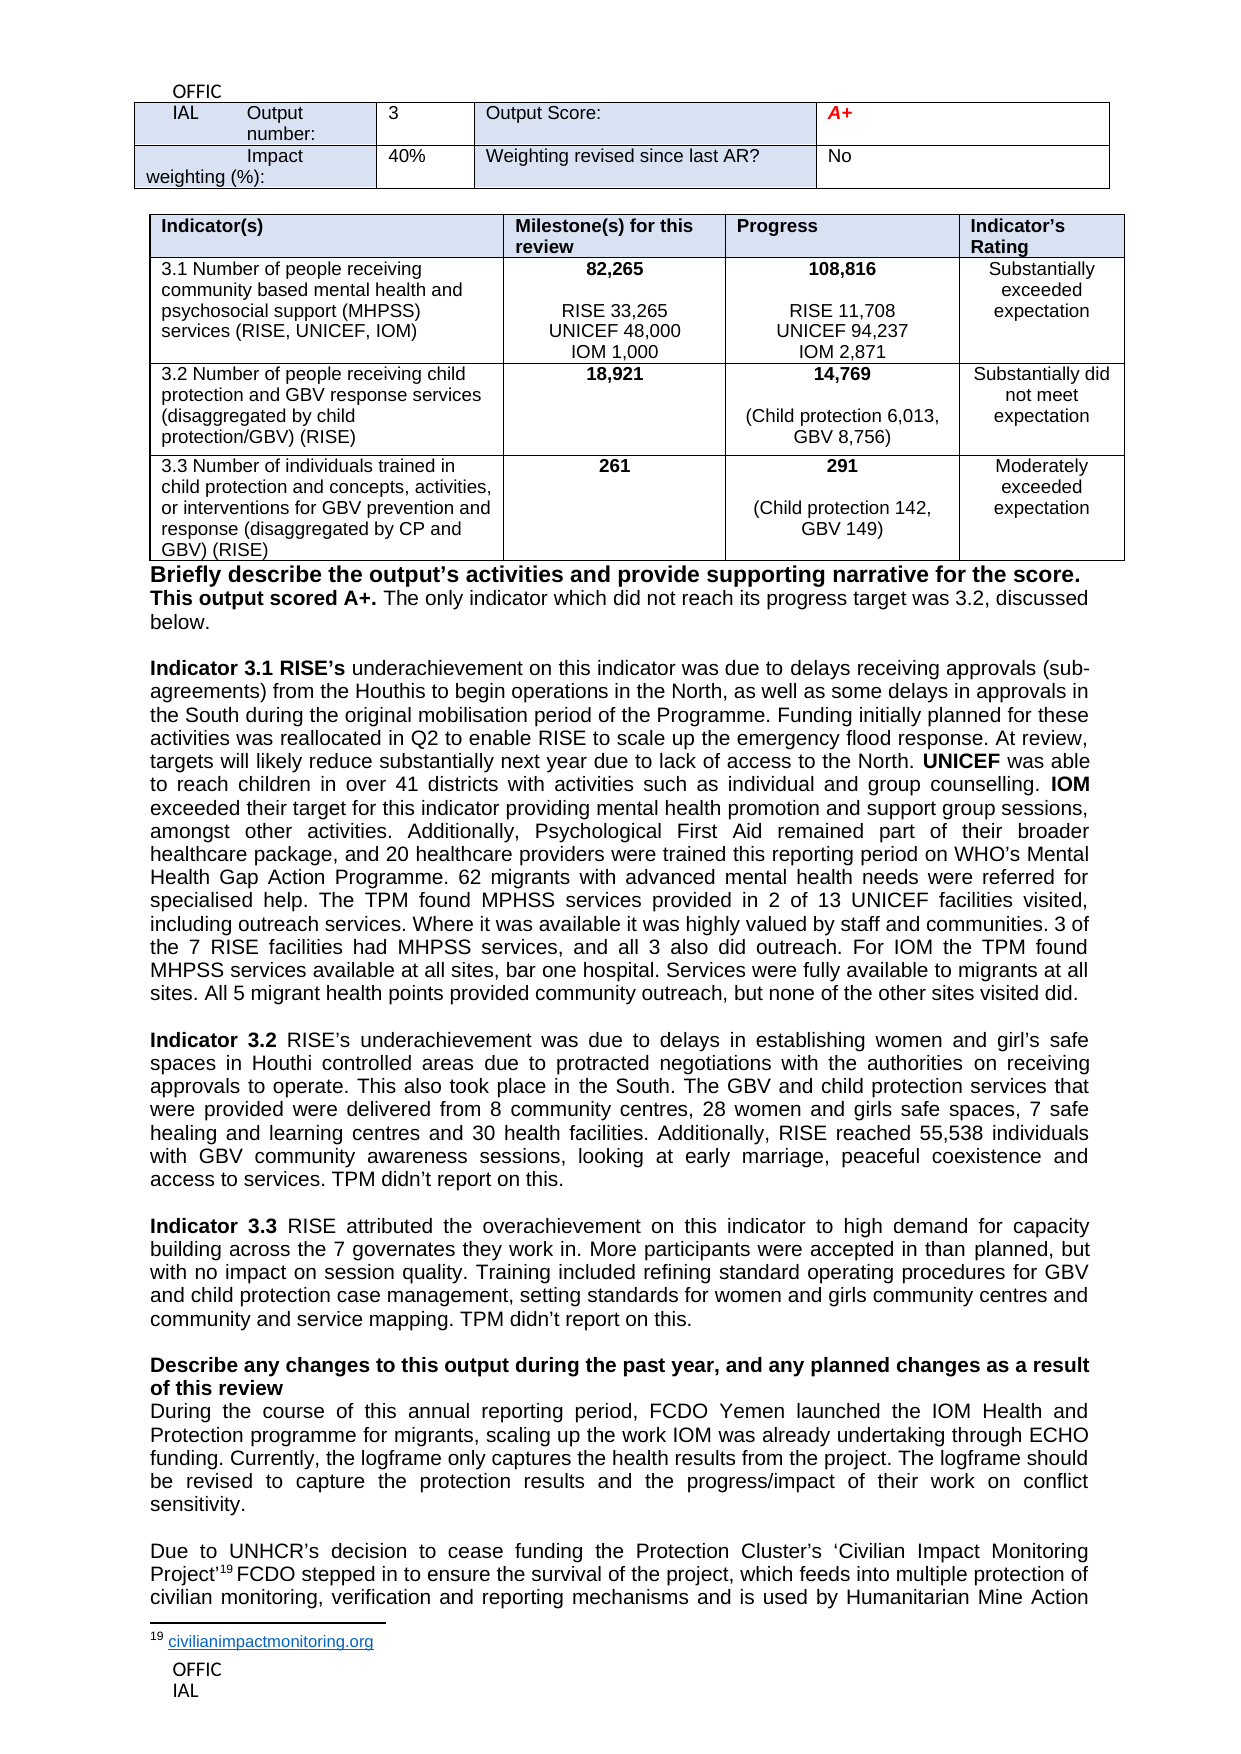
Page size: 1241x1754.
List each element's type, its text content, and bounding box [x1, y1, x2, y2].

text Indicator 3.2 RISE’s underachievement was due to delays in establishing women and girl’s safe spaces in Houthi controlled areas due to protracted negotiations with the authorities on receiving approvals to operate. This also took place in the South. The GBV and child protection services that were provided were delivered from 8 community centres, 28 women and girls safe spaces, 7 safe healing and learning centres and 30 health facilities. Additionally, RISE reached 55,538 individuals with GBV community awareness sessions, looking at early marriage, peaceful coexistence and access to services. TPM didn’t report on this. [150, 1028, 1090, 1191]
table_cell 3.3 Number of individuals trained in child protection and concepts, activities, or interventions for GBV prevention and response (disaggregated by CP and GBV) (RISE) [151, 456, 503, 560]
table_cell 261 [504, 456, 725, 560]
text Describe any changes to this output during the past year, and any planned changes as a result of this review [150, 1353, 1090, 1400]
text Indicator 3.3 RISE attributed the overachievement on this indicator to high demand for capacity building across the 7 governates they work in. More participants were accepted in than planned, but with no impact on session quality. Training included refining standard operating procedures for GBV and child protection case management, setting standards for women and girls community centres and community and service mapping. TPM didn’t report on this. [150, 1214, 1090, 1330]
table_header Indicator’s Rating [960, 215, 1124, 257]
text civilianimpactmonitoring.org [150, 1629, 1090, 1652]
table_cell 82,265 RISE 33,265 UNICEF 48,000 IOM 1,000 [504, 258, 725, 363]
table_cell 18,921 [504, 364, 725, 454]
table_header Milestone(s) for this review [504, 215, 725, 257]
table_cell 3.1 Number of people receiving community based mental health and psychosocial support (MHPSS) services (RISE, UNICEF, IOM) [151, 258, 503, 363]
table_cell Substantially did not meet expectation [960, 364, 1124, 454]
table_cell Moderately exceeded expectation [960, 456, 1124, 560]
table_cell 291 (Child protection 142, GBV 149) [726, 456, 959, 560]
table_cell Weighting revised since last AR? [475, 146, 816, 187]
table_cell Output Score: [475, 103, 816, 144]
table_cell 3 [377, 103, 474, 144]
table_cell Substantially exceeded expectation [960, 258, 1124, 363]
table_header Progress [726, 215, 959, 257]
table_cell 14,769 (Child protection 6,013, GBV 8,756) [726, 364, 959, 454]
table_cell Impact weighting (%): [135, 146, 376, 187]
text Indicator 3.1 RISE’s underachievement on this indicator was due to delays receiving approvals (sub-agreements) from the Houthis to begin operations in the North, as well as some delays in approvals in the South during the original mobilisation period of the Programme. Funding initially planned for these activities was reallocated in Q2 to enable RISE to scale up the emergency flood response. At review, targets will likely reduce substantially next year due to lack of access to the North. UNICEF was able to reach children in over 41 districts with activities such as individual and group counselling. IOM exceeded their target for this indicator providing mental health promotion and support group sessions, amongst other activities. Additionally, Psychological First Aid remained part of their broader healthcare package, and 20 healthcare providers were trained this reporting period on WHO’s Mental Health Gap Action Programme. 62 migrants with advanced mental health needs were referred for specialised help. The TPM found MPHSS services provided in 2 of 13 UNICEF facilities visited, including outreach services. Where it was available it was highly valued by staff and communities. 3 of the 7 RISE facilities had MHPSS services, and all 3 also did outreach. For IOM the TPM found MHPSS services available at all sites, bar one hospital. Services were fully available to migrants at all sites. All 5 migrant health points provided community outreach, but none of the other sites visited did. [150, 657, 1090, 1005]
table_cell 108,816 RISE 11,708 UNICEF 94,237 IOM 2,871 [726, 258, 959, 363]
table_cell No [817, 146, 1109, 187]
table_cell 3.2 Number of people receiving child protection and GBV response services (disaggregated by child protection/GBV) (RISE) [151, 364, 503, 454]
text During the course of this annual reporting period, FCDO Yemen launched the IOM Health and Protection programme for migrants, scaling up the work IOM was already undertaking through ECHO funding. Currently, the logframe only captures the health results from the project. The logframe should be revised to capture the protection results and the progress/impact of their work on conflict sensitivity. [150, 1400, 1090, 1516]
table_cell A+ [817, 103, 1109, 144]
table_cell Output number: [135, 103, 376, 144]
text Due to UNHCR’s decision to cease funding the Protection Cluster’s ‘Civilian Impact Monitoring Project’ FCDO stepped in to ensure the survival of the project, which feeds into multiple protection of civilian monitoring, verification and reporting mechanisms and is used by Humanitarian Mine Action actors to prioritise locations for clearance. It should be captured in the Programme logframe. [150, 1539, 1090, 1609]
text Briefly describe the output’s activities and provide supporting narrative for the score. [150, 561, 1090, 587]
text This output scored A+. The only indicator which did not reach its progress target was 3.2, discussed below. [150, 587, 1090, 633]
table_cell 40% [377, 146, 474, 187]
table_header Indicator(s) [151, 215, 503, 257]
